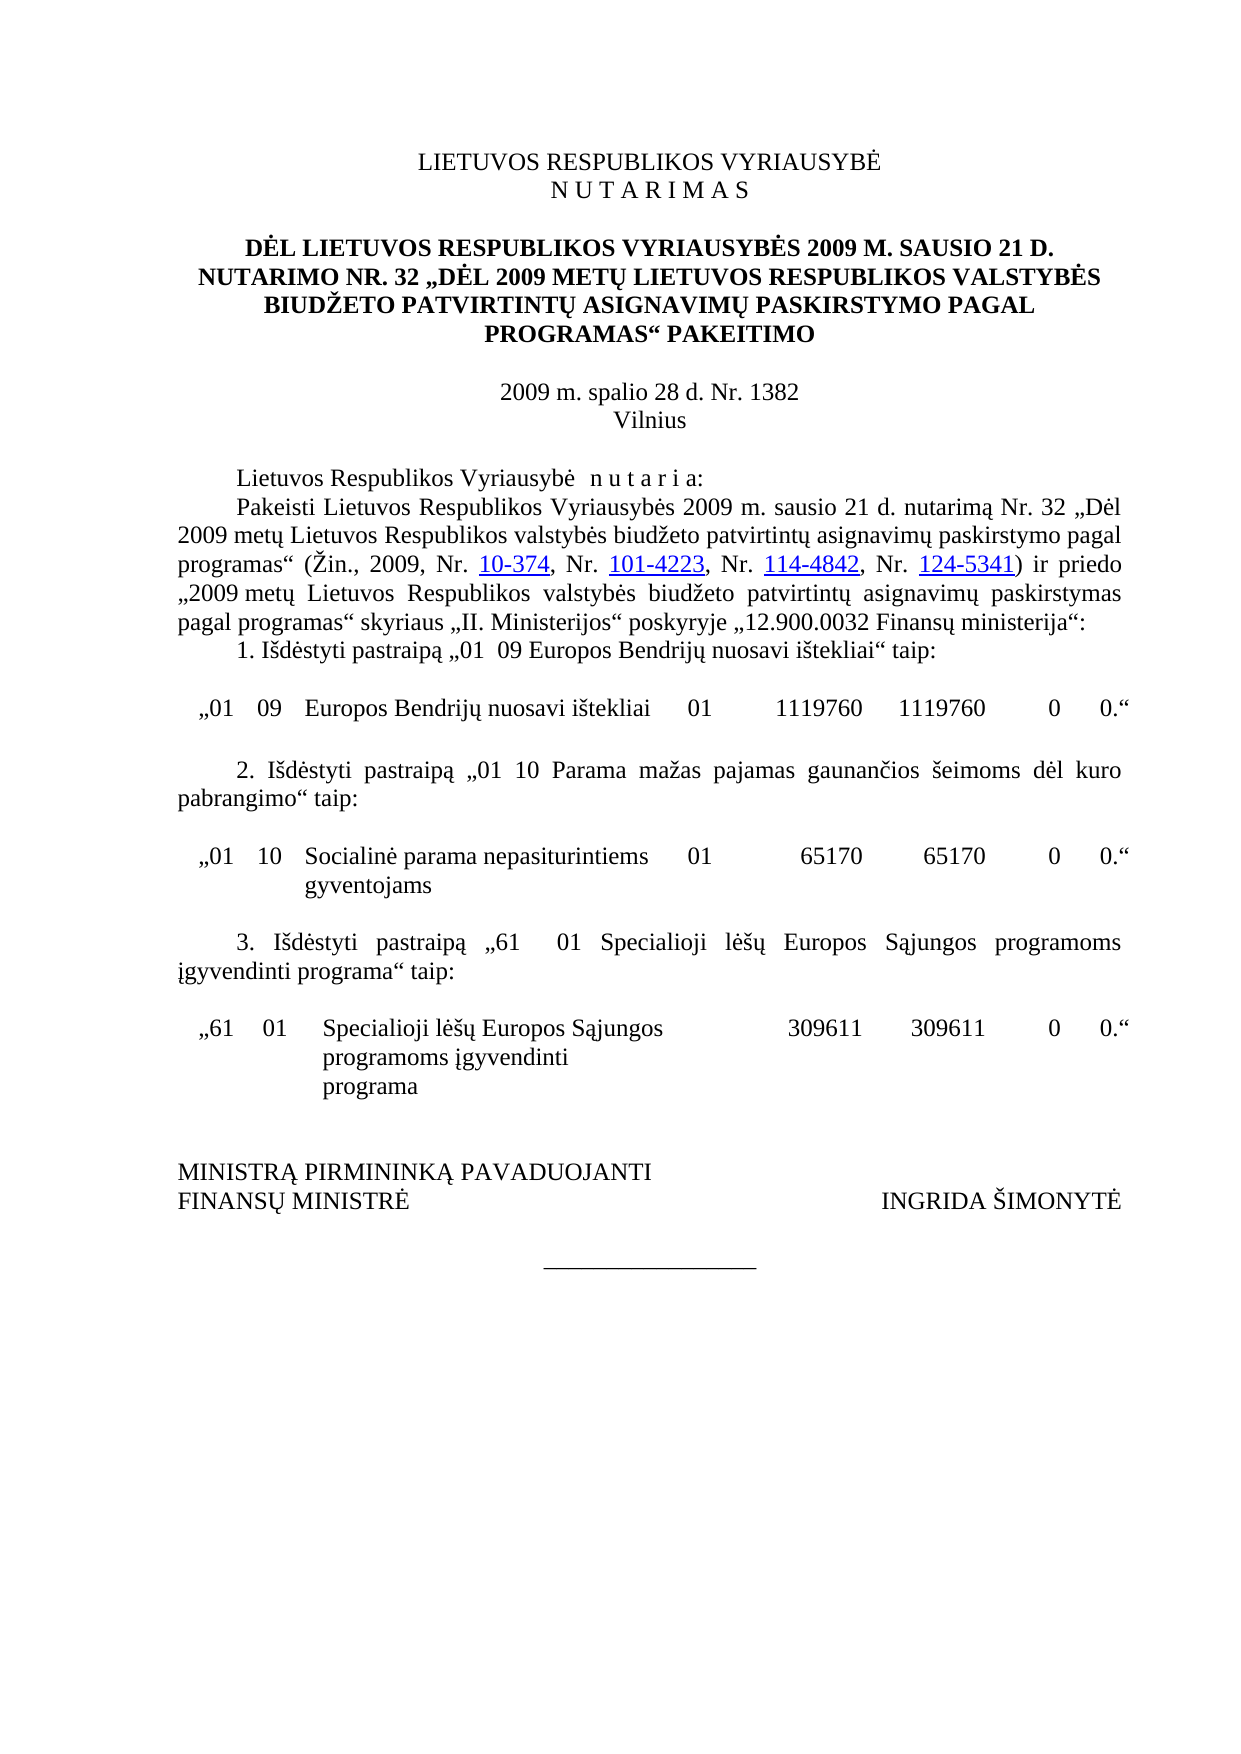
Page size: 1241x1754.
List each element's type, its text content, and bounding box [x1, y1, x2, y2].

table_header 1119760 [743, 693, 874, 726]
table_header 01 [251, 1014, 311, 1100]
table_header 65170 [743, 841, 874, 898]
table_header 0.“ [1072, 693, 1141, 726]
text NUTARIMAS [177, 176, 1122, 204]
text Lietuvos Respublikos Vyriausybė [177, 147, 1122, 176]
text FINANSŲ MINISTRĖ INGRIDA ŠIMONYTĖ [177, 1186, 1122, 1215]
table_header 0 [997, 693, 1072, 726]
table_header 1119760 [874, 693, 997, 726]
text Lietuvos Respublikos Vyriausybė nutaria: [177, 463, 1122, 492]
table_header Socialinė parama nepasiturintiems gyventojams [293, 841, 676, 898]
table_header „01 [187, 841, 246, 898]
table_header 0.“ [1072, 1014, 1141, 1100]
table_header 309611 [874, 1014, 997, 1100]
text _________________ [177, 1243, 1122, 1272]
table_header 09 [246, 693, 293, 726]
text 1. Išdėstyti pastraipą „01 09 Europos Bendrijų nuosavi ištekliai“ taip: [177, 636, 1122, 664]
text 2. Išdėstyti pastraipą „01 10 Parama mažas pajamas gaunančios šeimoms dėl kuro pabrangimo“ taip: [177, 755, 1122, 812]
table_header „61 [187, 1014, 251, 1100]
text Vilnius [177, 406, 1122, 434]
table_header 309611 [743, 1014, 874, 1100]
text MINISTRĄ PIRMININKĄ PAVADUOJANTI [177, 1157, 1122, 1186]
table_header 0 [997, 1014, 1072, 1100]
table_header 65170 [874, 841, 997, 898]
table_header 0 [997, 841, 1072, 898]
text Pakeisti Lietuvos Respublikos Vyriausybės 2009 m. sausio 21 d. nutarimą Nr. 32 „Dėl 2009 metų Lietuvos Respublikos valstybės biudžeto patvirtintų asignavimų paskirstymo pagal programas“ (Žin., 2009, Nr. 10-374, Nr. 101-4223, Nr. 114-4842, Nr. 124-5341) ir priedo „2009 metų Lietuvos Respublikos valstybės biudžeto patvirtintų asignavimų paskirstymas pagal programas“ skyriaus „II. Ministerijos“ poskyryje „12.900.0032 Finansų ministerija“: [177, 492, 1122, 636]
table_header 01 [676, 693, 743, 726]
text 2009 m. spalio 28 d. Nr. 1382 [177, 377, 1122, 406]
text 3. Išdėstyti pastraipą „61 01 Specialioji lėšų Europos Sąjungos programoms įgyvendinti programa“ taip: [177, 927, 1122, 985]
table_header 10 [246, 841, 293, 898]
table_header 0.“ [1072, 841, 1141, 898]
table_header [676, 1014, 743, 1100]
table_header Europos Bendrijų nuosavi ištekliai [293, 693, 676, 726]
text DĖL LIETUVOS RESPUBLIKOS VYRIAUSYBĖS 2009 M. SAUSIO 21 D. NUTARIMO NR. 32 „DĖL 2009 METŲ LIETUVOS RESPUBLIKOS VALSTYBĖS BIUDŽETO PATVIRTINTŲ ASIGNAVIMŲ PASKIRSTYMO PAGAL PROGRAMAS“ PAKEITIMO [177, 233, 1122, 348]
table_header 01 [676, 841, 743, 898]
table_header Specialioji lėšų Europos Sąjungos programoms įgyvendinti programa [311, 1014, 676, 1100]
table_header „01 [187, 693, 246, 726]
